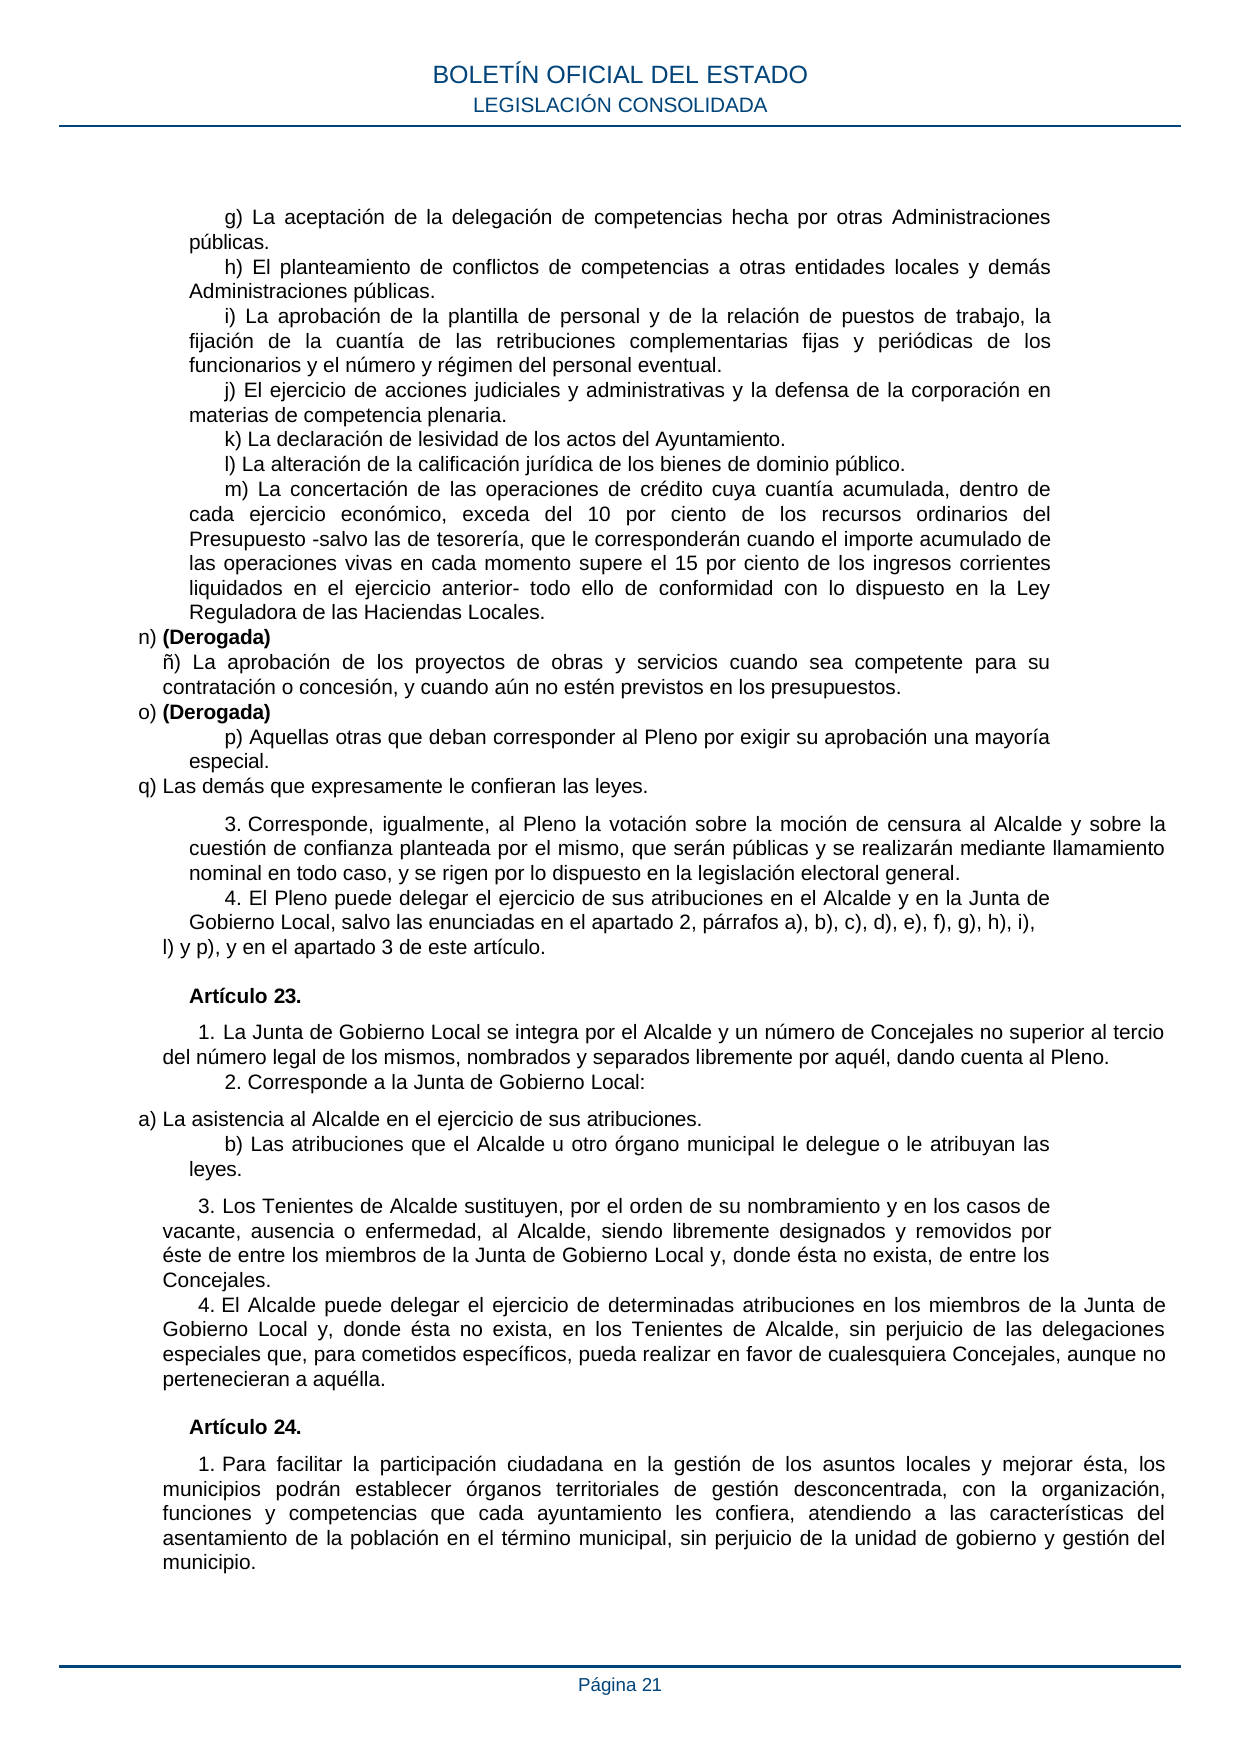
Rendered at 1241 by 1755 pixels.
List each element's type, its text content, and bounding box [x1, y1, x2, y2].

list El planteamiento de conflictos de competencias a otras entidades locales y demás Administraciones públicas. [189, 254, 1052, 303]
list La Junta de Gobierno Local se integra por el Alcalde y un número de Concejales no superior al tercio del número legal de los mismos, nombrados y separados libremente por aquél, dando cuenta al Pleno. [162, 1020, 1167, 1069]
text ñ) La aprobación de los proyectos de obras y servicios cuando sea competente para su contratación o concesión, y cuando aún no estén previstos en los presupuestos. [162, 650, 1052, 699]
list Corresponde, igualmente, al Pleno la votación sobre la moción de censura al Alcalde y sobre la cuestión de confianza planteada por el mismo, que serán públicas y se realizarán mediante llamamiento nominal en todo caso, y se rigen por lo dispuesto en la legislación electoral general. [189, 811, 1167, 884]
list La aceptación de la delegación de competencias hecha por otras Administraciones públicas. [189, 205, 1052, 254]
list La declaración de lesividad de los actos del Ayuntamiento. [224, 427, 1167, 451]
list El ejercicio de acciones judiciales y administrativas y la defensa de la corporación en materias de competencia plenaria. [189, 378, 1052, 426]
list La alteración de la calificación jurídica de los bienes de dominio público. [224, 452, 1167, 476]
subtitle Artículo 23. [189, 983, 1167, 1007]
list La concertación de las operaciones de crédito cuya cuantía acumulada, dentro de cada ejercicio económico, exceda del 10 por ciento de los recursos ordinarios del Presupuesto -salvo las de tesorería, que le corresponderán cuando el importe acumulado de las operaciones vivas en cada momento supere el 15 por ciento de los ingresos corrientes liquidados en el ejercicio anterior- todo ello de conformidad con lo dispuesto en la Ley Reguladora de las Haciendas Locales. [189, 477, 1052, 624]
list El Alcalde puede delegar el ejercicio de determinadas atribuciones en los miembros de la Junta de Gobierno Local y, donde ésta no exista, en los Tenientes de Alcalde, sin perjuicio de las delegaciones especiales que, para cometidos específicos, pueda realizar en favor de cualesquiera Concejales, aunque no pertenecieran a aquélla. [162, 1293, 1167, 1390]
list (Derogada) [138, 699, 1167, 723]
list Las demás que expresamente le confieran las leyes. [138, 774, 1167, 798]
list La aprobación de la plantilla de personal y de la relación de puestos de trabajo, la fijación de la cuantía de las retribuciones complementarias fijas y periódicas de los funcionarios y el número y régimen del personal eventual. [189, 304, 1052, 377]
text l) y p), y en el apartado 3 de este artículo. [162, 935, 1167, 959]
subtitle Artículo 24. [189, 1415, 1167, 1439]
list Las atribuciones que el Alcalde u otro órgano municipal le delegue o le atribuyan las leyes. [189, 1132, 1052, 1181]
list Los Tenientes de Alcalde sustituyen, por el orden de su nombramiento y en los casos de vacante, ausencia o enfermedad, al Alcalde, siendo libremente designados y removidos por éste de entre los miembros de la Junta de Gobierno Local y, donde ésta no exista, de entre los Concejales. [162, 1194, 1052, 1292]
list Para facilitar la participación ciudadana en la gestión de los asuntos locales y mejorar ésta, los municipios podrán establecer órganos territoriales de gestión desconcentrada, con la organización, funciones y competencias que cada ayuntamiento les confiera, atendiendo a las características del asentamiento de la población en el término municipal, sin perjuicio de la unidad de gobierno y gestión del municipio. [162, 1452, 1167, 1574]
list Corresponde a la Junta de Gobierno Local: [224, 1070, 1167, 1094]
list (Derogada) [138, 625, 1167, 649]
list La asistencia al Alcalde en el ejercicio de sus atribuciones. [138, 1107, 1167, 1131]
list Aquellas otras que deban corresponder al Pleno por exigir su aprobación una mayoría especial. [189, 724, 1052, 773]
list El Pleno puede delegar el ejercicio de sus atribuciones en el Alcalde y en la Junta de Gobierno Local, salvo las enunciadas en el apartado 2, párrafos a), b), c), d), e), f), g), h), i), [189, 886, 1052, 934]
